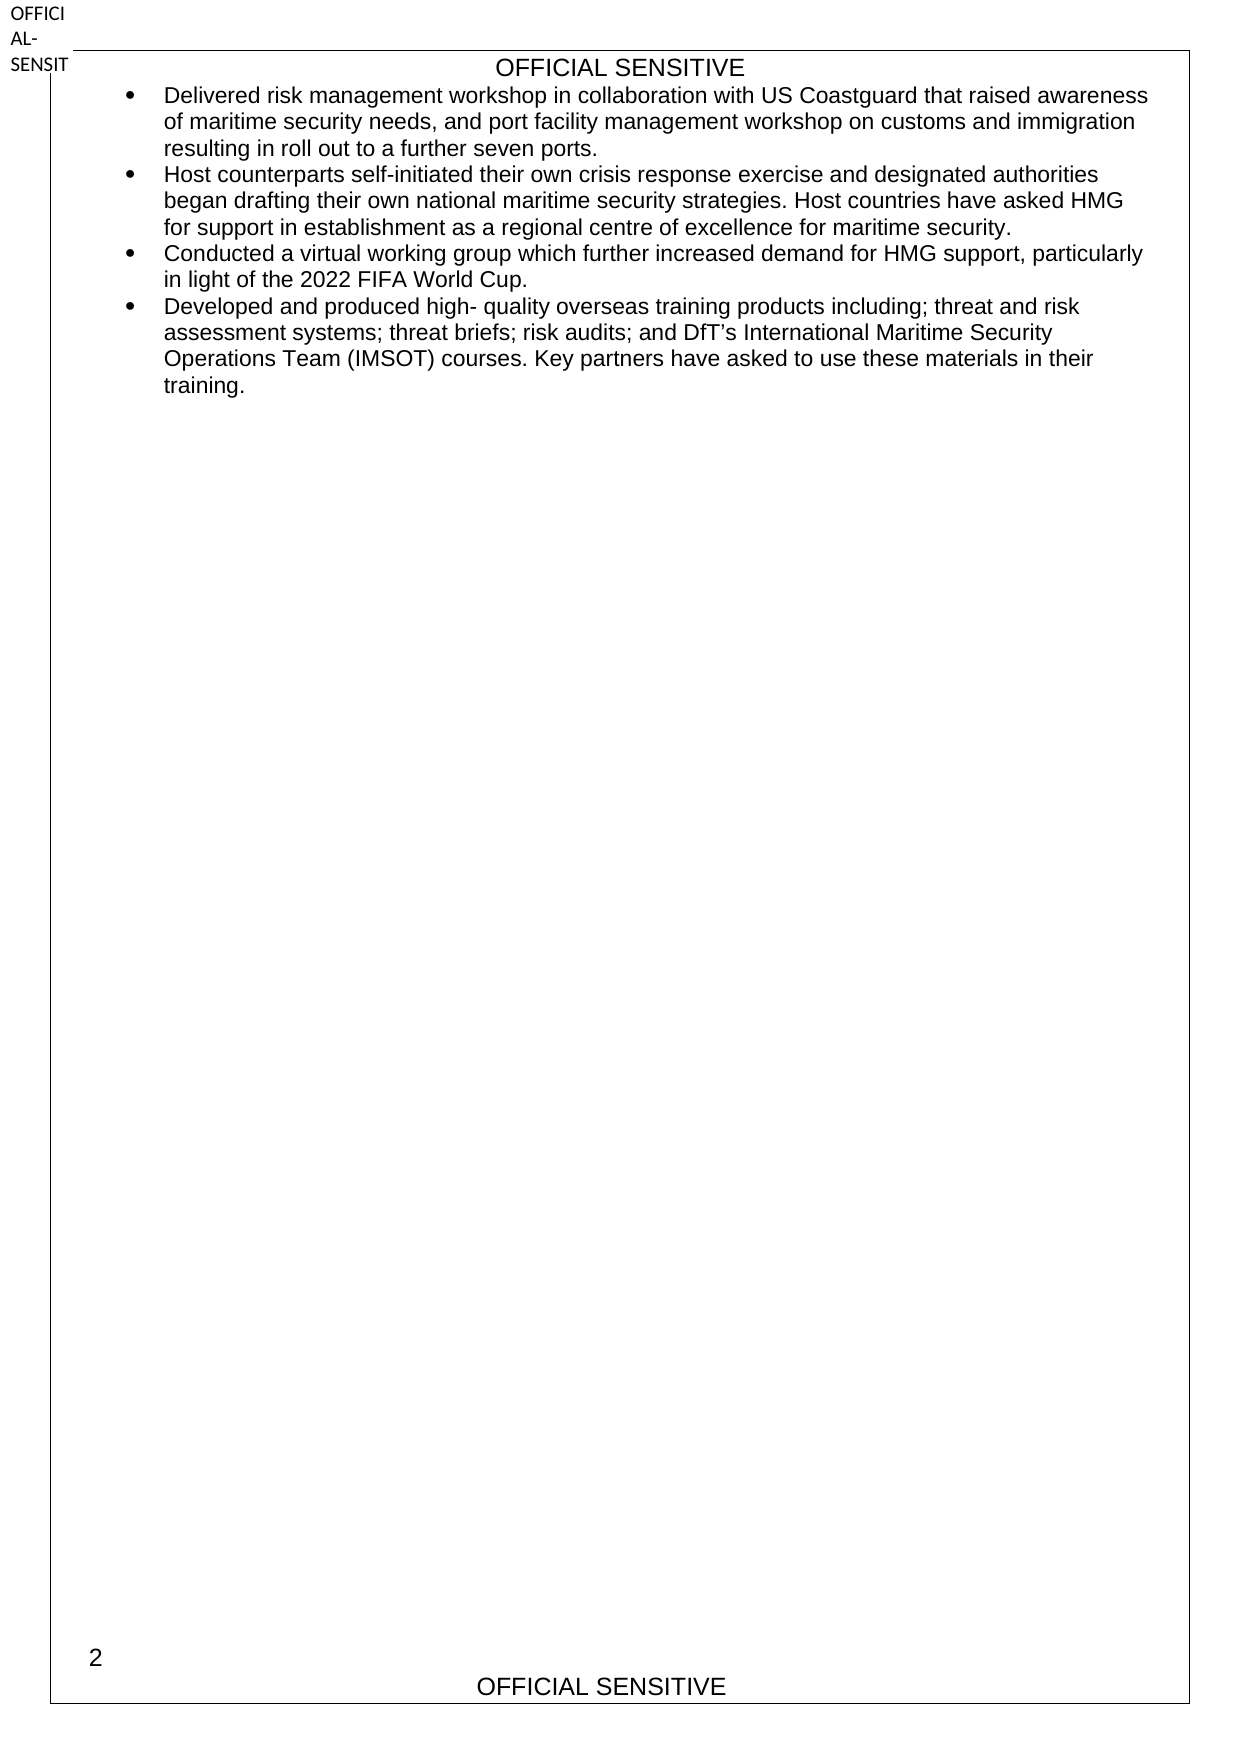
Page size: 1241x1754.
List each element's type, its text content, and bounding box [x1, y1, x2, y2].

list Delivered risk management workshop in collaboration with US Coastguard that raised awareness of maritime security needs, and port facility management workshop on customs and immigration resulting in roll out to a further seven ports. [126, 82, 1152, 161]
list Host counterparts self-initiated their own crisis response exercise and designated authorities began drafting their own national maritime security strategies. Host countries have asked HMG for support in establishment as a regional centre of excellence for maritime security. [126, 161, 1152, 240]
list Developed and produced high- quality overseas training products including; threat and risk assessment systems; threat briefs; risk audits; and DfT’s International Maritime Security Operations Team (IMSOT) courses. Key partners have asked to use these materials in their training. [126, 293, 1152, 398]
list Conducted a virtual working group which further increased demand for HMG support, particularly in light of the 2022 FIFA World Cup. [126, 240, 1152, 293]
